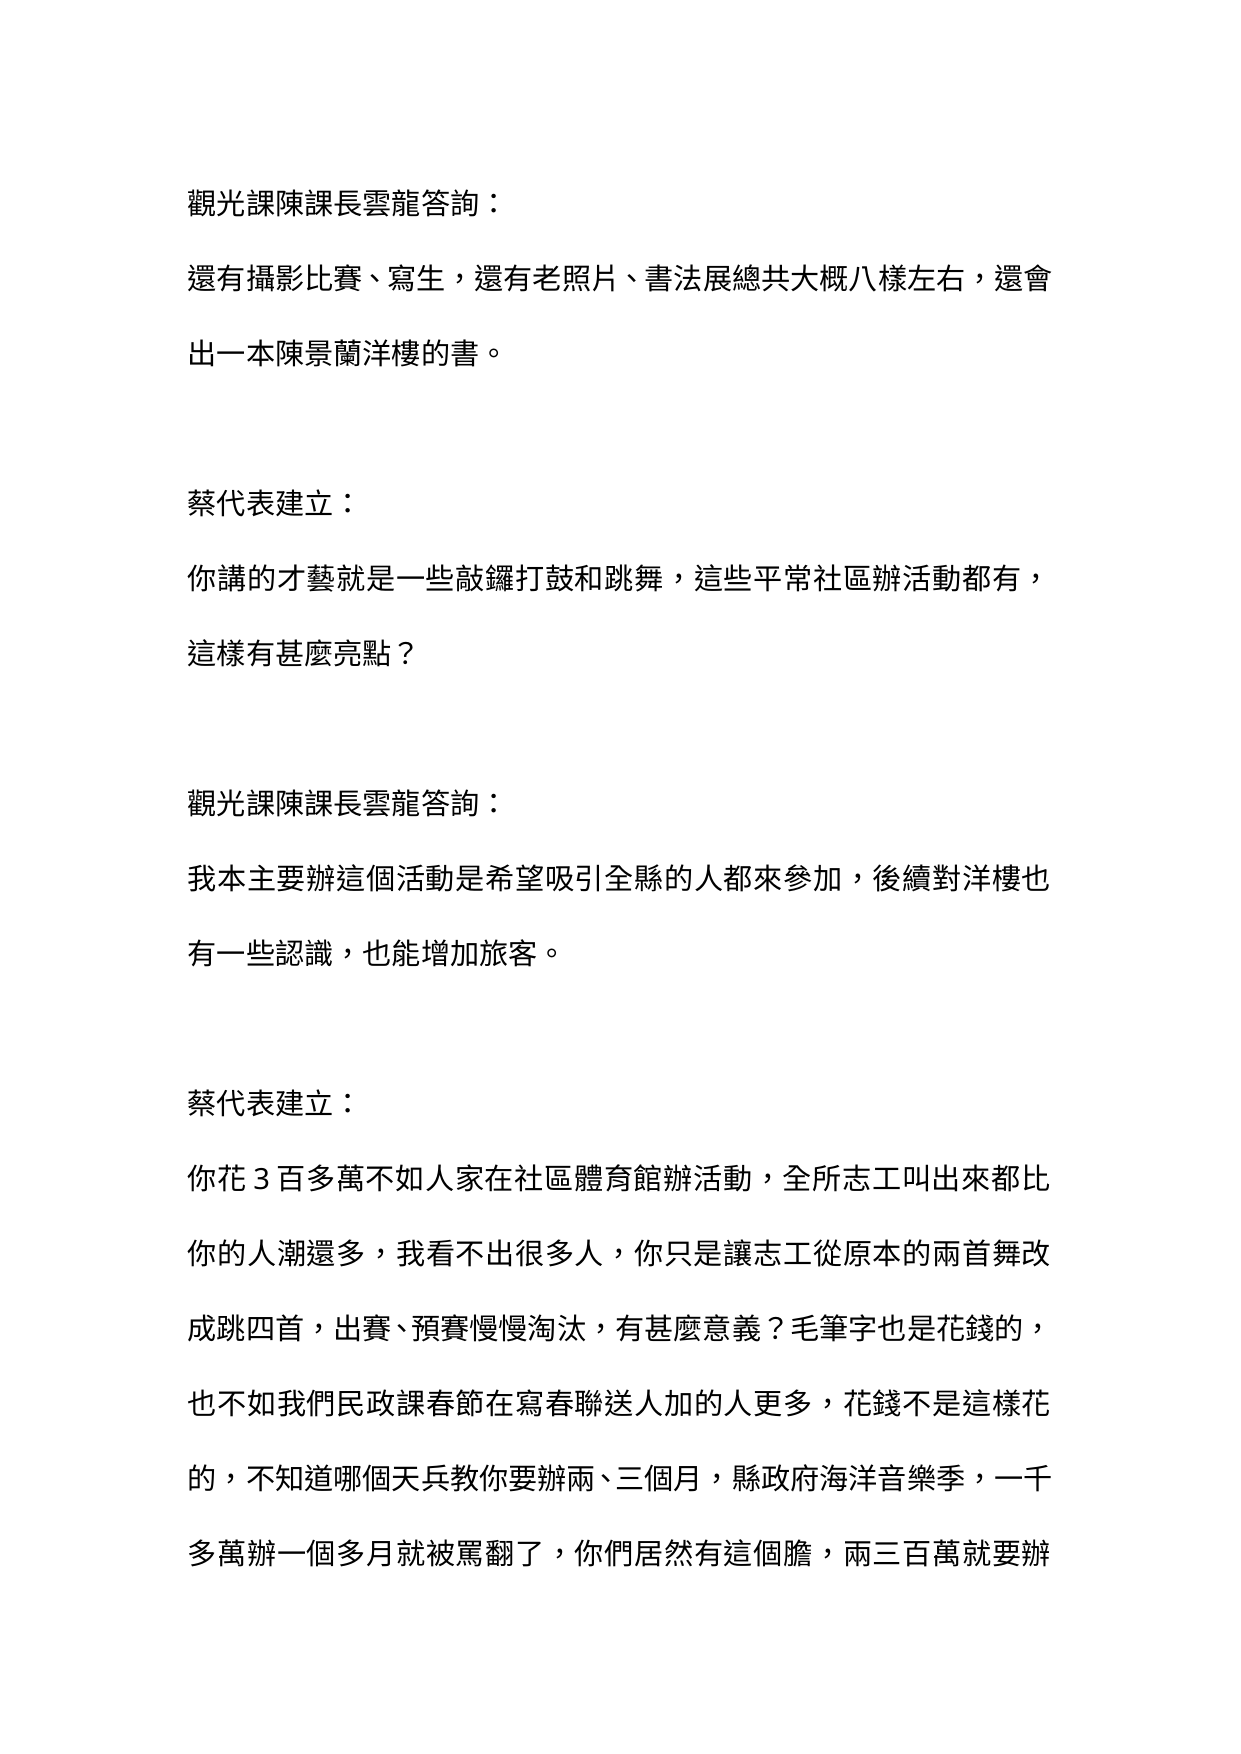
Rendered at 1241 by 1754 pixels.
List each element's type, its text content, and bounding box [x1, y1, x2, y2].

text 你花3百多萬不如人家在社區體育館辦活動，全所志工叫出來都比你的人潮還多，我看不出很多人，你只是讓志工從原本的兩首舞改成跳四首，出賽、預賽慢慢淘汰，有甚麼意義？毛筆字也是花錢的，也不如我們民政課春節在寫春聯送人加的人更多，花錢不是這樣花的，不知道哪個天兵教你要辦兩、三個月，縣政府海洋音樂季，一千多萬辦一個多月就被罵翻了，你們居然有這個膽，兩三百萬就要辦帶狀節目，然後辦這些節目，我不是說不好，因為他們平常都有在跳，你叫他們來有甚麼好吸引人潮？了不起一些親友團，我要說的是，你們辦這些活動對陳景蘭百年紀念有甚麼特殊性，有甚麼亮點，前硬花也沒甚麼意義。 [187, 1139, 1053, 1589]
text 還有攝影比賽、寫生，還有老照片、書法展總共大概八樣左右，還會出一本陳景蘭洋樓的書。 [187, 239, 1053, 389]
text 觀光課陳課長雲龍答詢： [187, 764, 1053, 839]
text 我本主要辦這個活動是希望吸引全縣的人都來參加，後續對洋樓也有一些認識，也能增加旅客。 [187, 839, 1053, 989]
text 蔡代表建立： [187, 464, 1053, 539]
text 蔡代表建立： [187, 1064, 1053, 1139]
text 你講的才藝就是一些敲鑼打鼓和跳舞，這些平常社區辦活動都有，這樣有甚麼亮點？ [187, 539, 1053, 689]
text 觀光課陳課長雲龍答詢： [187, 164, 1053, 239]
